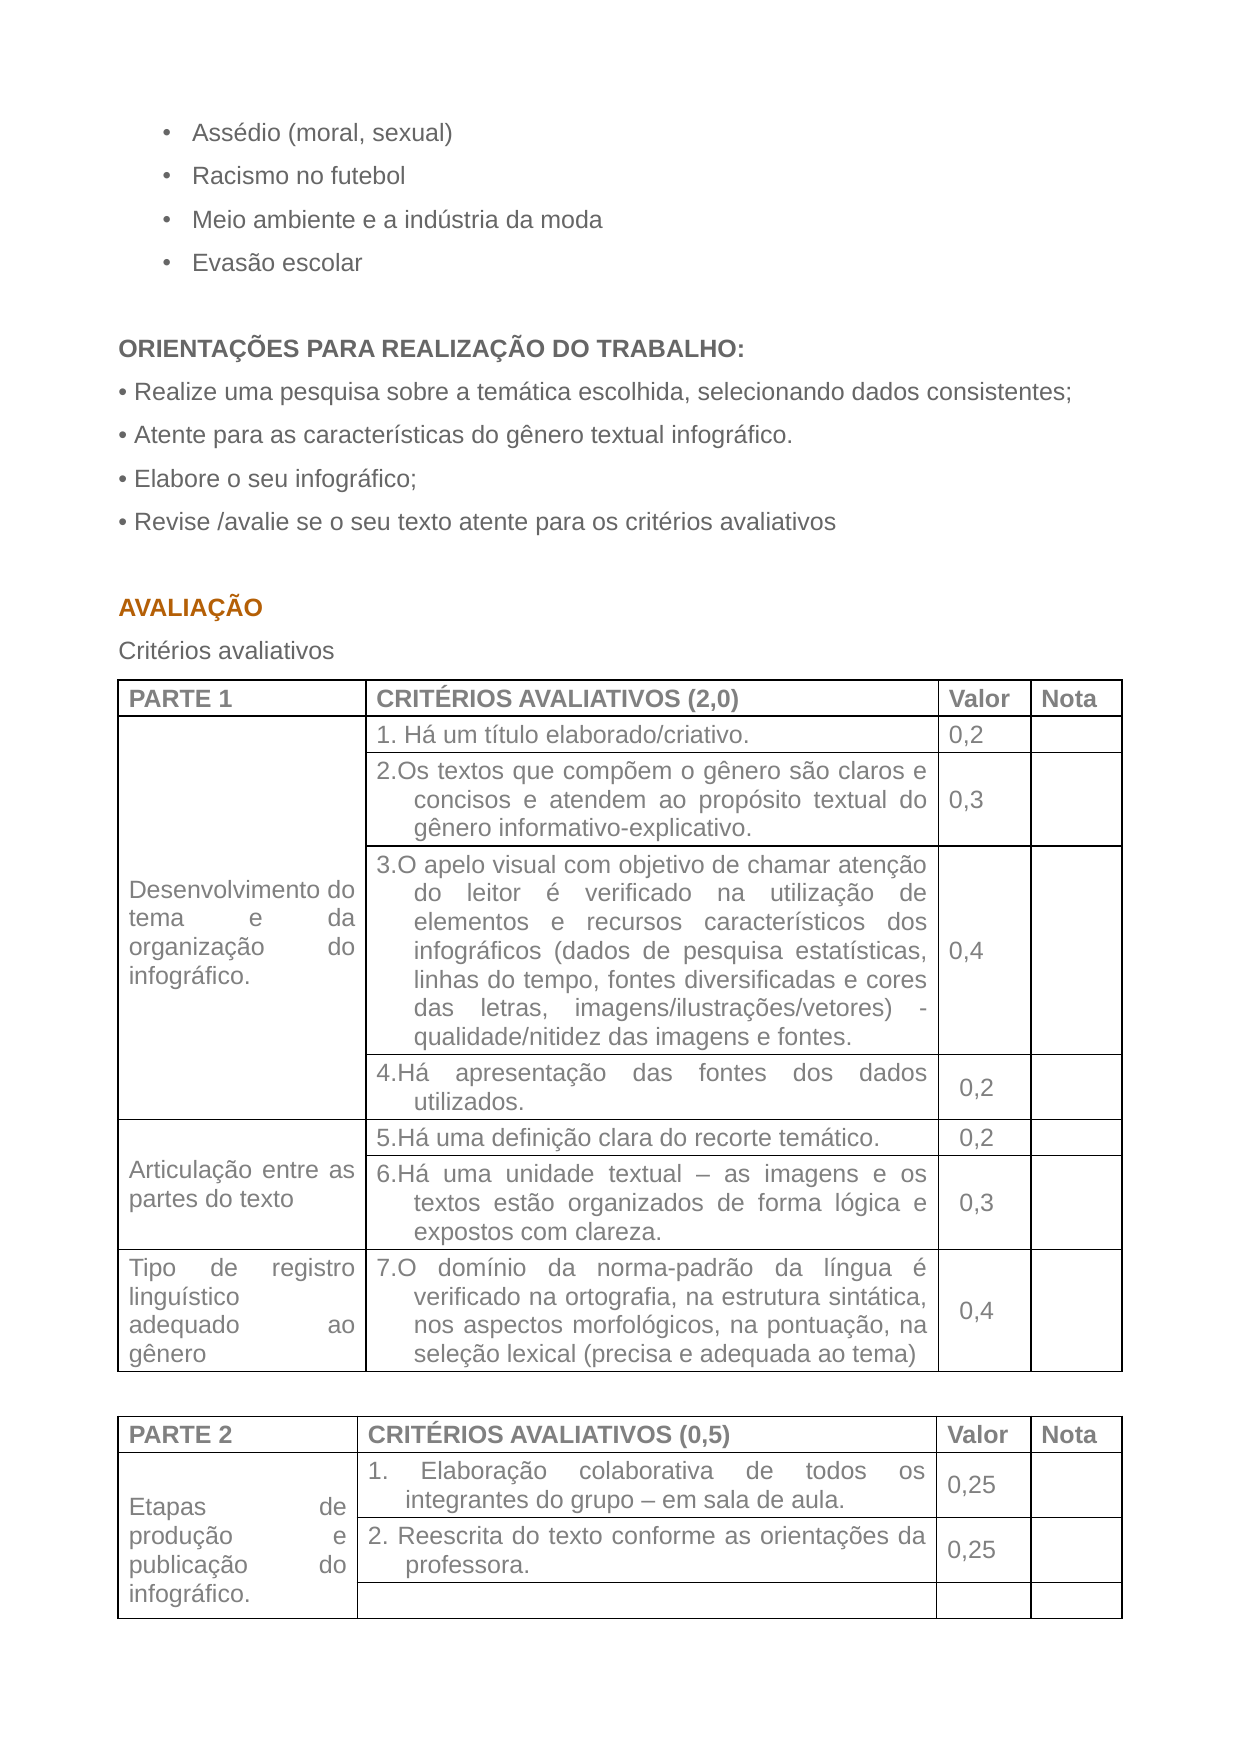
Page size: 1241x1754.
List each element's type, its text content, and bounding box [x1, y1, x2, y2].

table_header Nota [1032, 1417, 1121, 1452]
list Meio ambiente e a indústria da moda [162, 204, 1122, 233]
table_cell Desenvolvimento do tema e da organização do infográfico. [119, 717, 365, 1119]
text • Elabore o seu infográfico; [118, 463, 1122, 492]
table_cell 4.Há apresentação das fontes dos dados utilizados. [367, 1055, 938, 1119]
table_header Valor [939, 681, 1030, 715]
table_cell 0,2 [939, 717, 1030, 751]
list Evasão escolar [162, 248, 1122, 277]
table_cell [358, 1583, 936, 1618]
text • Revise /avalie se o seu texto atente para os critérios avaliativos [118, 507, 1122, 535]
table_cell 0,2 [939, 1120, 1030, 1155]
table_cell Etapas de produção e publicação do infográfico. [119, 1453, 357, 1618]
subtitle AVALIAÇÃO [118, 593, 1122, 622]
table_cell 0,25 [937, 1453, 1030, 1517]
table_header CRITÉRIOS AVALIATIVOS (2,0) [367, 681, 938, 715]
table_header Nota [1032, 681, 1121, 715]
table_cell [1032, 1120, 1121, 1155]
table_cell [1032, 1055, 1121, 1119]
table_cell [1032, 1250, 1121, 1371]
table_cell 0,3 [939, 753, 1030, 845]
table_cell 2.Os textos que compõem o gênero são claros e concisos e atendem ao propósito textual do gênero informativo-explicativo. [367, 753, 938, 845]
table_cell Articulação entre as partes do texto [119, 1120, 365, 1248]
table_cell [1032, 717, 1121, 751]
table_cell 0,2 [939, 1055, 1030, 1119]
table_header PARTE 1 [119, 681, 365, 715]
table_cell 2. Reescrita do texto conforme as orientações da professora. [358, 1518, 936, 1581]
table_header CRITÉRIOS AVALIATIVOS (0,5) [358, 1417, 936, 1452]
table_cell 1. Elaboração colaborativa de todos os integrantes do grupo – em sala de aula. [358, 1453, 936, 1517]
table_cell 6.Há uma unidade textual – as imagens e os textos estão organizados de forma lógica e expostos com clareza. [367, 1156, 938, 1248]
table_cell [937, 1583, 1030, 1618]
table_cell 7.O domínio da norma-padrão da língua é verificado na ortografia, na estrutura sintática, nos aspectos morfológicos, na pontuação, na seleção lexical (precisa e adequada ao tema) [367, 1250, 938, 1371]
list Racismo no futebol [162, 161, 1122, 190]
list Assédio (moral, sexual) [162, 118, 1122, 147]
table_cell 0,25 [937, 1518, 1030, 1581]
text Critérios avaliativos [118, 636, 1122, 665]
table_cell [1032, 753, 1121, 845]
table_header PARTE 2 [119, 1417, 357, 1452]
table_cell Tipo de registro linguístico adequado ao gênero [119, 1250, 365, 1371]
table_cell [1032, 1583, 1121, 1618]
table_cell [1032, 1453, 1121, 1517]
table_cell 0,3 [939, 1156, 1030, 1248]
text ORIENTAÇÕES PARA REALIZAÇÃO DO TRABALHO: [118, 334, 1122, 363]
text • Atente para as características do gênero textual infográfico. [118, 420, 1122, 449]
table_cell 1. Há um título elaborado/criativo. [367, 717, 938, 751]
table_cell 5.Há uma definição clara do recorte temático. [367, 1120, 938, 1155]
table_header Valor [937, 1417, 1030, 1452]
text • Realize uma pesquisa sobre a temática escolhida, selecionando dados consistentes; [118, 377, 1122, 406]
table_cell 0,4 [939, 1250, 1030, 1371]
table_cell 0,4 [939, 847, 1030, 1054]
table_cell [1032, 847, 1121, 1054]
table_cell [1032, 1156, 1121, 1248]
table_cell [1032, 1518, 1121, 1581]
table_cell 3.O apelo visual com objetivo de chamar atenção do leitor é verificado na utilização de elementos e recursos característicos dos infográficos (dados de pesquisa estatísticas, linhas do tempo, fontes diversificadas e cores das letras, imagens/ilustrações/vetores) - qualidade/nitidez das imagens e fontes. [367, 847, 938, 1054]
